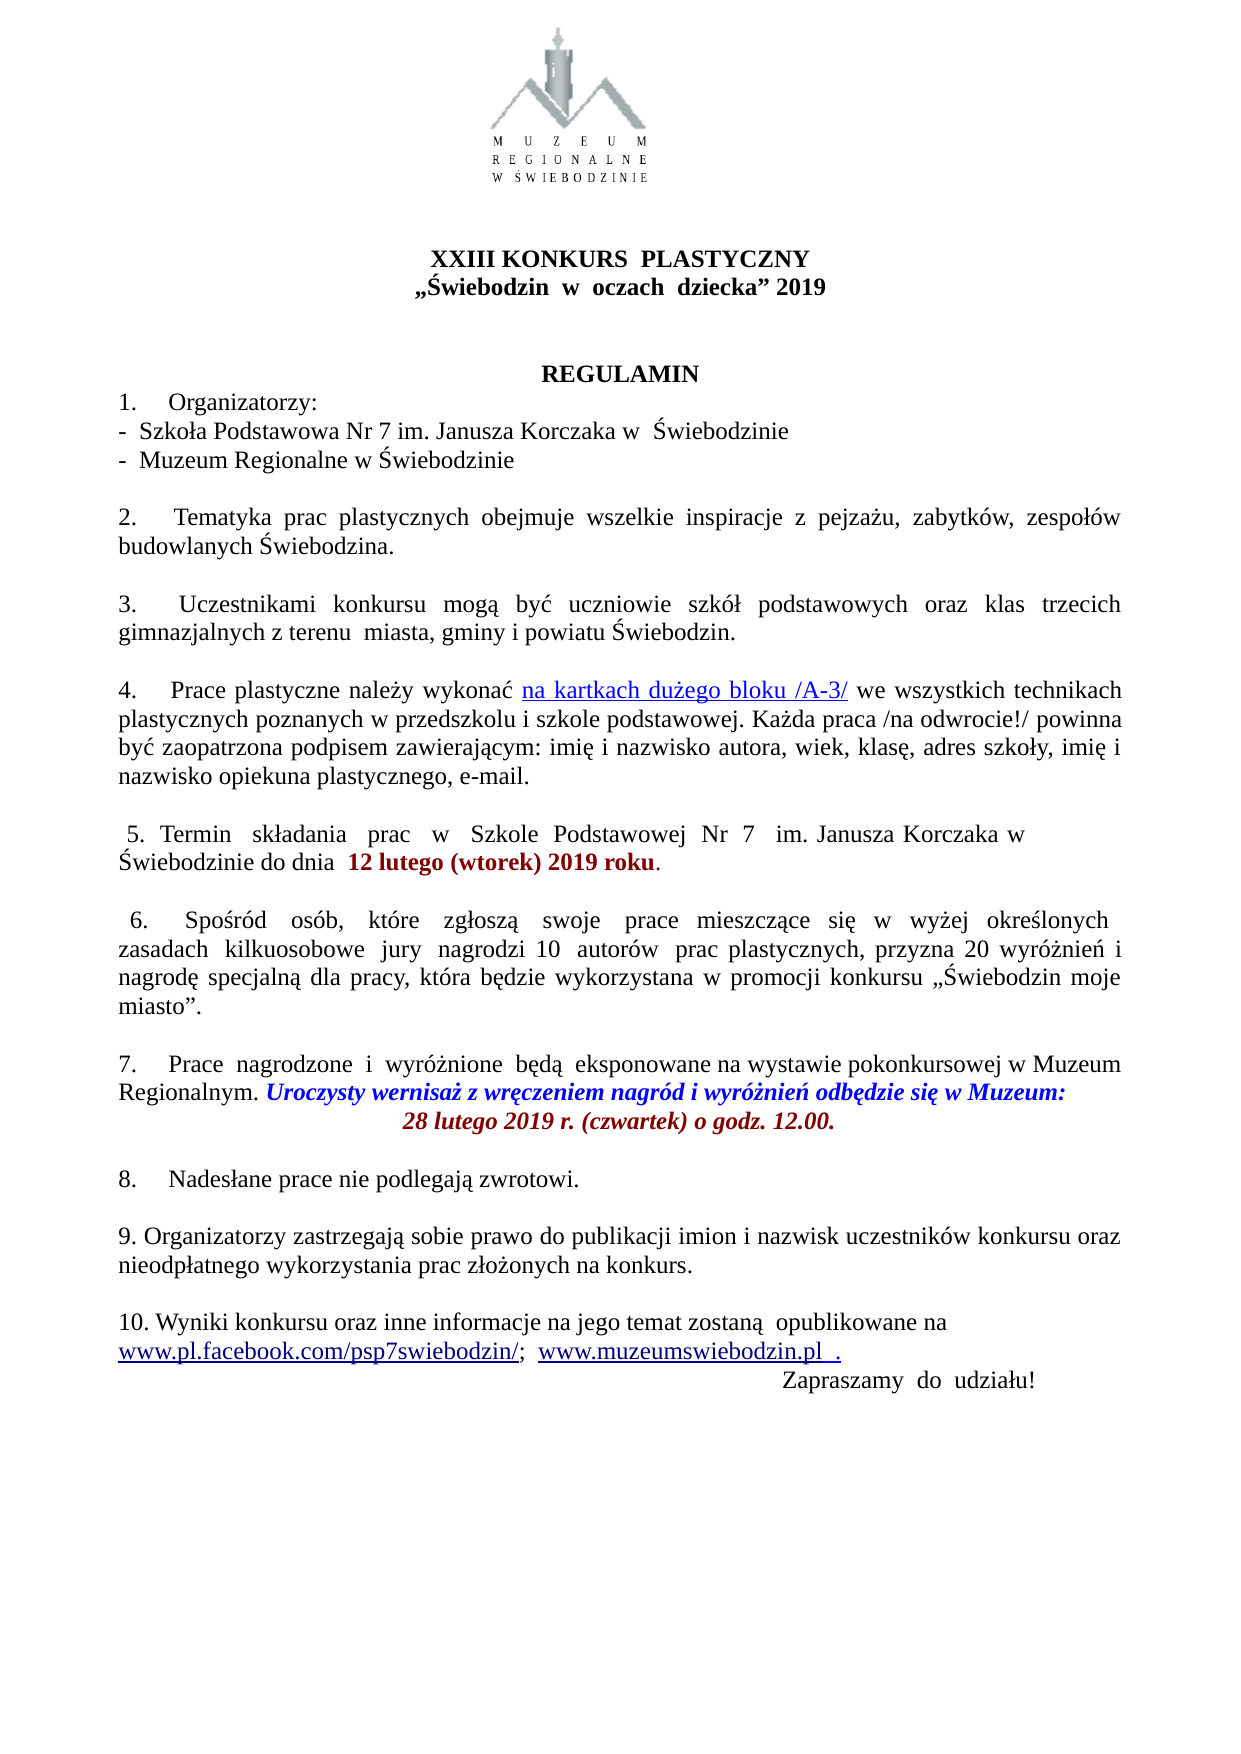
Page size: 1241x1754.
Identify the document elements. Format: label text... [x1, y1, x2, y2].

text 10. Wyniki konkursu oraz inne informacje na jego temat zostaną opublikowane na www.pl.facebook.com/psp7swiebodzin/; www.muzeumswiebodzin.pl . [118, 1307, 1122, 1365]
text „Świebodzin w oczach dziecka” 2019 [118, 272, 1122, 301]
text XXIII KONKURS PLASTYCZNY [118, 244, 1122, 272]
text 9. Organizatorzy zastrzegają sobie prawo do publikacji imion i nazwisk uczestników konkursu oraz nieodpłatnego wykorzystania prac złożonych na konkurs. [118, 1221, 1122, 1279]
text REGULAMIN [118, 359, 1122, 387]
text Zapraszamy do udziału! [708, 1365, 1122, 1394]
text 3. Uczestnikami konkursu mogą być uczniowie szkół podstawowych oraz klas trzecich gimnazjalnych z terenu miasta, gminy i powiatu Świebodzin. [118, 589, 1122, 646]
text - Szkoła Podstawowa Nr 7 im. Janusza Korczaka w Świebodzinie [118, 416, 1122, 445]
text 28 lutego 2019 r. (czwartek) o godz. 12.00. [118, 1106, 1122, 1135]
text 5. Termin składania prac w Szkole Podstawowej Nr 7 im. Janusza Korczaka w Świebodzinie do dnia 12 lutego (wtorek) 2019 roku. [118, 819, 1122, 876]
text 8. Nadesłane prace nie podlegają zwrotowi. [118, 1164, 1122, 1192]
text 7. Prace nagrodzone i wyróżnione będą eksponowane na wystawie pokonkursowej w Muzeum Regionalnym. Uroczysty wernisaż z wręczeniem nagród i wyróżnień odbędzie się w Muzeum: [118, 1049, 1122, 1106]
text 4. Prace plastyczne należy wykonać na kartkach dużego bloku /A-3/ we wszystkich technikach plastycznych poznanych w przedszkolu i szkole podstawowej. Każda praca /na odwrocie!/ powinna być zaopatrzona podpisem zawierającym: imię i nazwisko autora, wiek, klasę, adres szkoły, imię i nazwisko opiekuna plastycznego, e-mail. [118, 675, 1122, 790]
text 2. Tematyka prac plastycznych obejmuje wszelkie inspiracje z pejzażu, zabytków, zespołów budowlanych Świebodzina. [118, 502, 1122, 560]
text 1. Organizatorzy: [118, 387, 1122, 416]
text 6. Spośród osób, które zgłoszą swoje prace mieszczące się w wyżej określonych zasadach kilkuosobowe jury nagrodzi 10 autorów prac plastycznych, przyzna 20 wyróżnień i nagrodę specjalną dla pracy, która będzie wykorzystana w promocji konkursu „Świebodzin moje miasto”. [118, 905, 1122, 1020]
text - Muzeum Regionalne w Świebodzinie [118, 445, 1122, 474]
